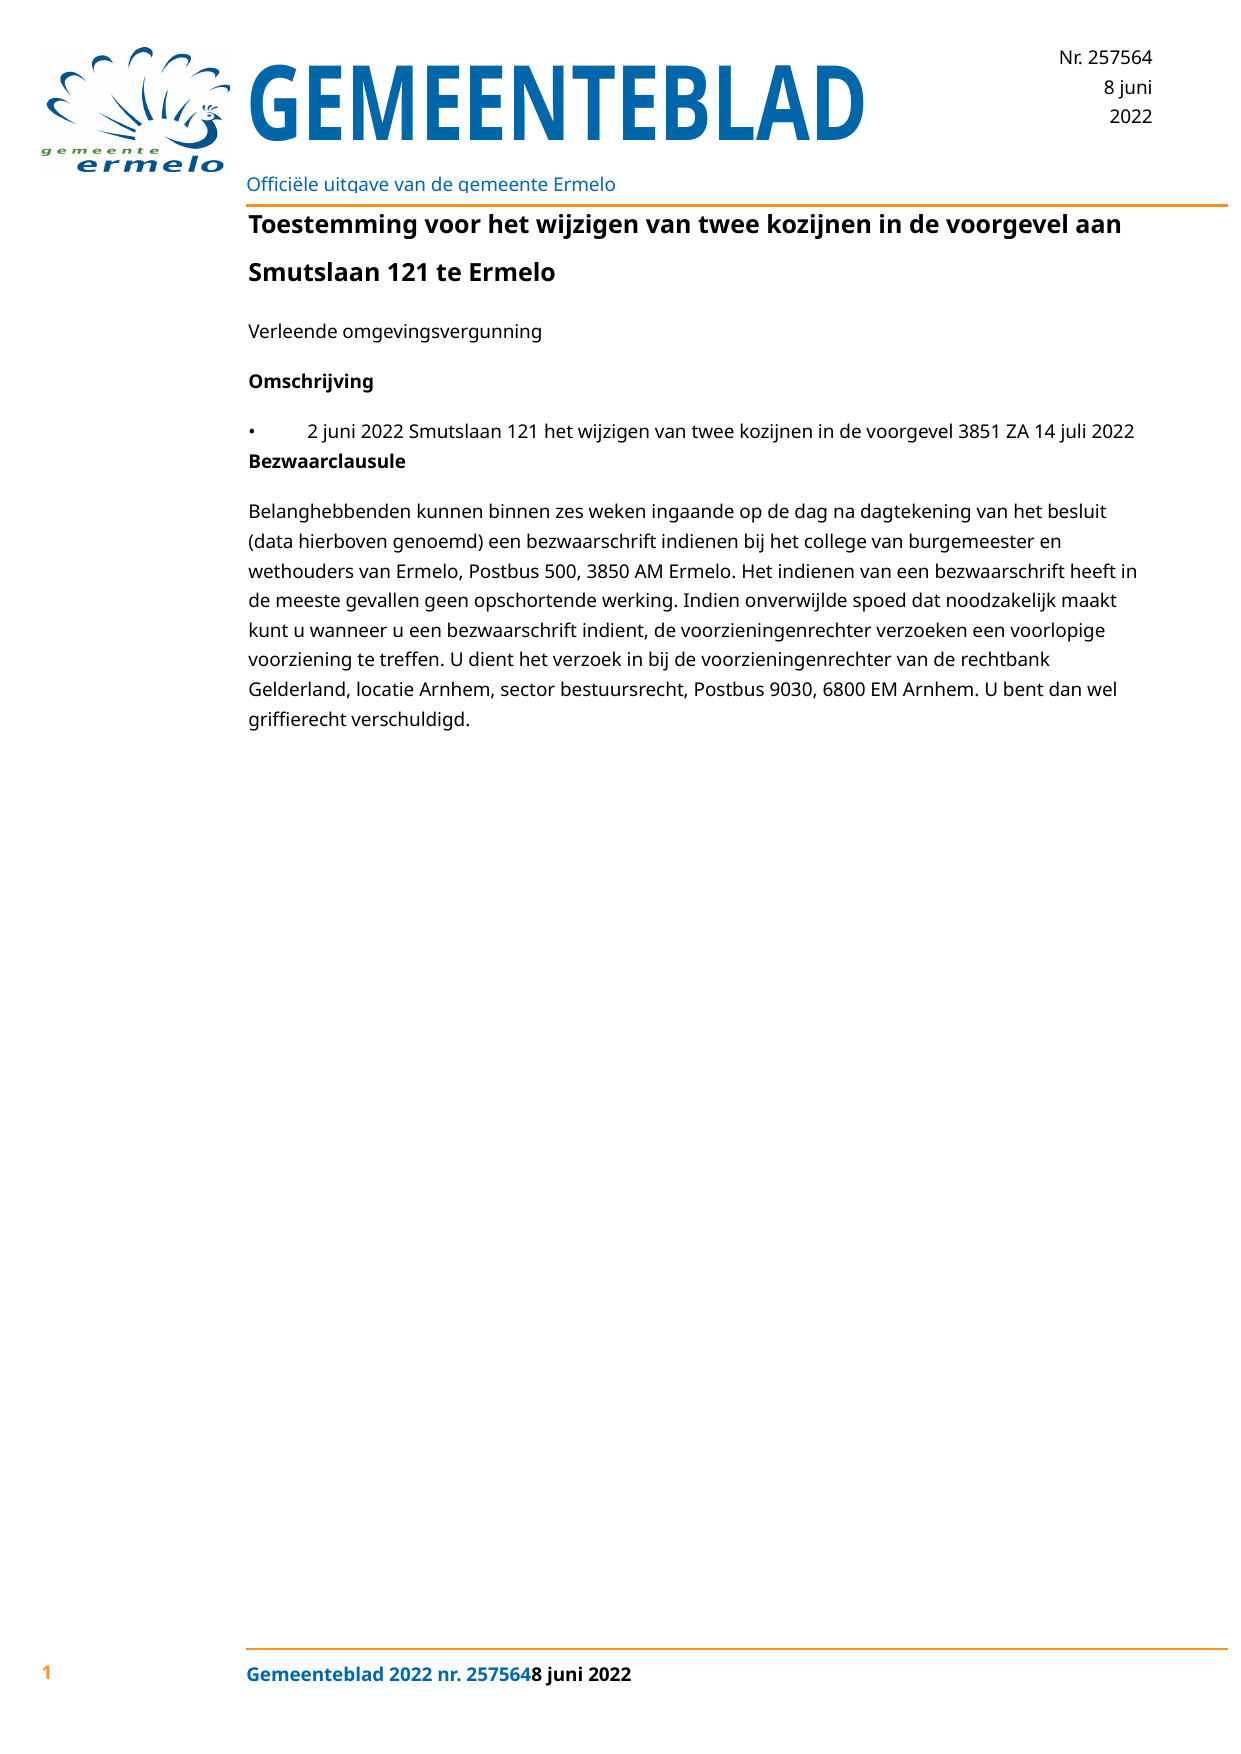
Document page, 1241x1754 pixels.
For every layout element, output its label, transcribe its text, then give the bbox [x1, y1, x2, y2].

text Verleende omgevingsvergunning [248, 318, 1152, 344]
text Bezwaarclausule [248, 448, 1152, 474]
text Omschrijving [248, 368, 1152, 394]
text Belanghebbenden kunnen binnen zes weken ingaande op de dag na dagtekening van het besluit (data hierboven genoemd) een bezwaarschrift indienen bij het college van burgemeester en wethouders van Ermelo, Postbus 500, 3850 AM Ermelo. Het indienen van een bezwaarschrift heeft in de meeste gevallen geen opschortende werking. Indien onverwijlde spoed dat noodzakelijk maakt kunt u wanneer u een bezwaarschrift indient, de voorzieningenrechter verzoeken een voorlopige voorziening te treffen. U dient het verzoek in bij de voorzieningenrechter van de rechtbank Gelderland, locatie Arnhem, sector bestuursrecht, Postbus 9030, 6800 EM Arnhem. U bent dan wel griffierecht verschuldigd. [248, 499, 1152, 732]
list 2 juni 2022 Smutslaan 121 het wijzigen van twee kozijnen in de voorgevel 3851 ZA 14 juli 2022 [248, 419, 1152, 444]
text Toestemming voor het wijzigen van twee kozijnen in de voorgevel aan Smutslaan 121 te Ermelo [248, 207, 1152, 288]
picture [41, 47, 231, 172]
